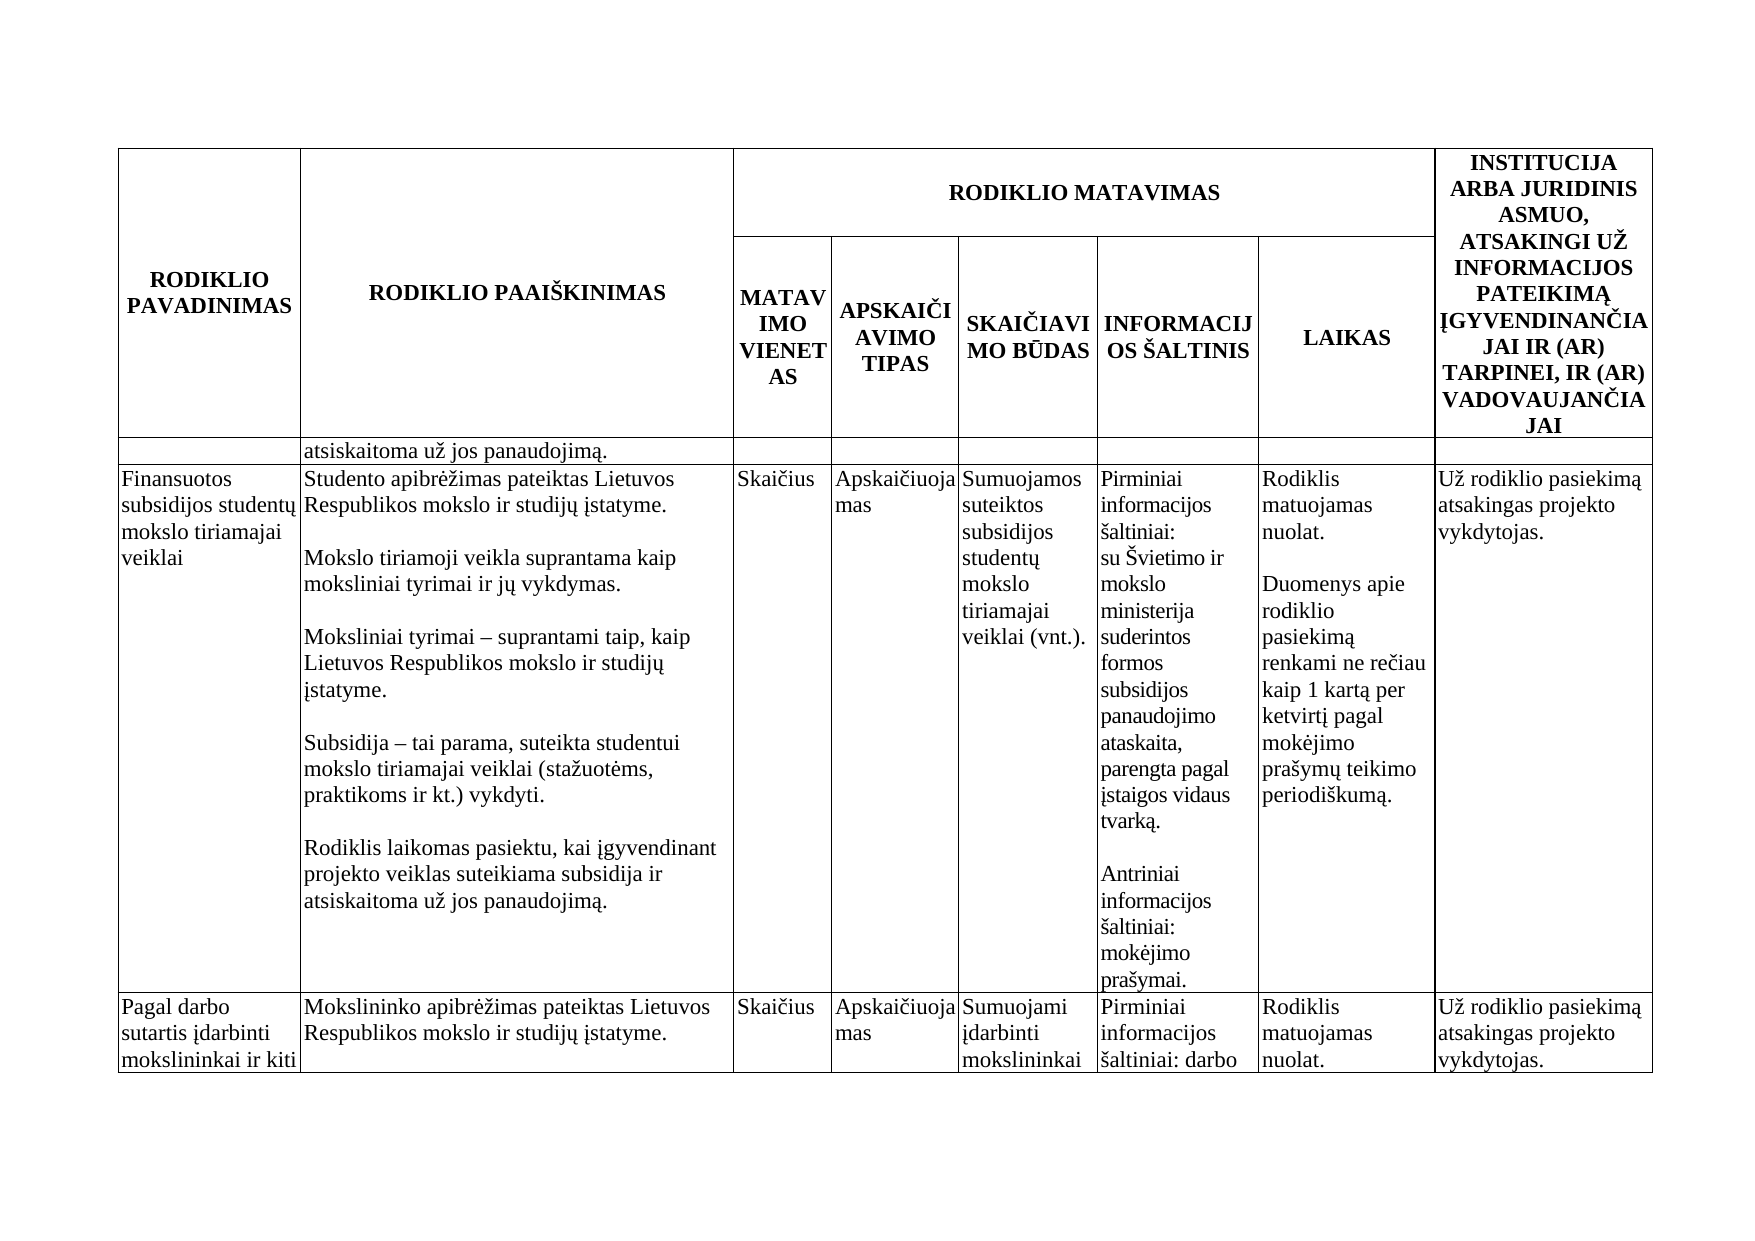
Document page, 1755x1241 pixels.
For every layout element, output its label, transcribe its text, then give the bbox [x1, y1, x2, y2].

table_cell Rodiklis matuojamas nuolat. [1259, 993, 1434, 1072]
table_cell [734, 438, 831, 464]
table_cell Pagal darbo sutartis įdarbinti mokslininkai ir kiti [119, 993, 300, 1072]
table_cell [832, 438, 958, 464]
table_cell Mokslininko apibrėžimas pateiktas Lietuvos Respublikos mokslo ir studijų įstatyme. [301, 993, 733, 1072]
table_cell Finansuotos subsidijos studentų mokslo tiriamajai veiklai [119, 465, 300, 992]
table_cell Sumuojami įdarbinti mokslininkai [959, 993, 1097, 1072]
table_cell Rodiklis matuojamas nuolat. Duomenys apie rodiklio pasiekimą renkami ne rečiau kaip 1 kartą per ketvirtį pagal mokėjimo prašymų teikimo periodiškumą. [1259, 465, 1434, 992]
table_cell Skaičius [734, 465, 831, 992]
table_cell Pirminiai informacijos šaltiniai: darbo [1098, 993, 1258, 1072]
table_header RODIKLIO PAVADINIMAS [119, 149, 300, 437]
table_cell SKAIČIAVIMO BŪDAS [959, 237, 1097, 437]
table_cell Pirminiai informacijos šaltiniai: su Švietimo ir mokslo ministerija suderintos formos subsidijos panaudojimo ataskaita, parengta pagal įstaigos vidaus tvarką. Antriniai informacijos šaltiniai: mokėjimo prašymai. [1098, 465, 1258, 992]
table_cell MATAVIMO VIENETAS [734, 237, 831, 437]
table_cell Studento apibrėžimas pateiktas Lietuvos Respublikos mokslo ir studijų įstatyme. Mokslo tiriamoji veikla suprantama kaip moksliniai tyrimai ir jų vykdymas. Moksliniai tyrimai – suprantami taip, kaip Lietuvos Respublikos mokslo ir studijų įstatyme. Subsidija – tai parama, suteikta studentui mokslo tiriamajai veiklai (stažuotėms, praktikoms ir kt.) vykdyti. Rodiklis laikomas pasiektu, kai įgyvendinant projekto veiklas suteikiama subsidija ir atsiskaitoma už jos panaudojimą. [301, 465, 733, 992]
table_header Institucija arba juridinis asmuo, atsakingi už informacijos pateikimą ĮGYVENDINANČIAJAI IR (AR) TARPINEI, IR (AR) VADOVAUJANČIAJAI Institucijoms [1436, 149, 1652, 437]
table_cell Už rodiklio pasiekimą atsakingas projekto vykdytojas. [1436, 465, 1652, 992]
table_cell Sumuojamos suteiktos subsidijos studentų mokslo tiriamajai veiklai (vnt.). [959, 465, 1097, 992]
table_cell [959, 438, 1097, 464]
table_cell Apskaičiuojamas [832, 465, 958, 992]
table_cell atsiskaitoma už jos panaudojimą. [301, 438, 733, 464]
table_cell [119, 438, 300, 464]
table_cell APSKAIČIAVIMO TIPAS [832, 237, 958, 437]
table_header RODIKLIO MATAVIMAS [734, 149, 1434, 236]
table_cell [1259, 438, 1434, 464]
table_cell Skaičius [734, 993, 831, 1072]
table_cell [1436, 438, 1652, 464]
table_cell Už rodiklio pasiekimą atsakingas projekto vykdytojas. [1436, 993, 1652, 1072]
table_cell INFORMACIJOS ŠALTINIS [1098, 237, 1258, 437]
table_cell LAIKAS [1259, 237, 1434, 437]
table_cell Apskaičiuojamas [832, 993, 958, 1072]
table_header RODIKLIO PAAIŠKINIMAS [301, 149, 733, 437]
